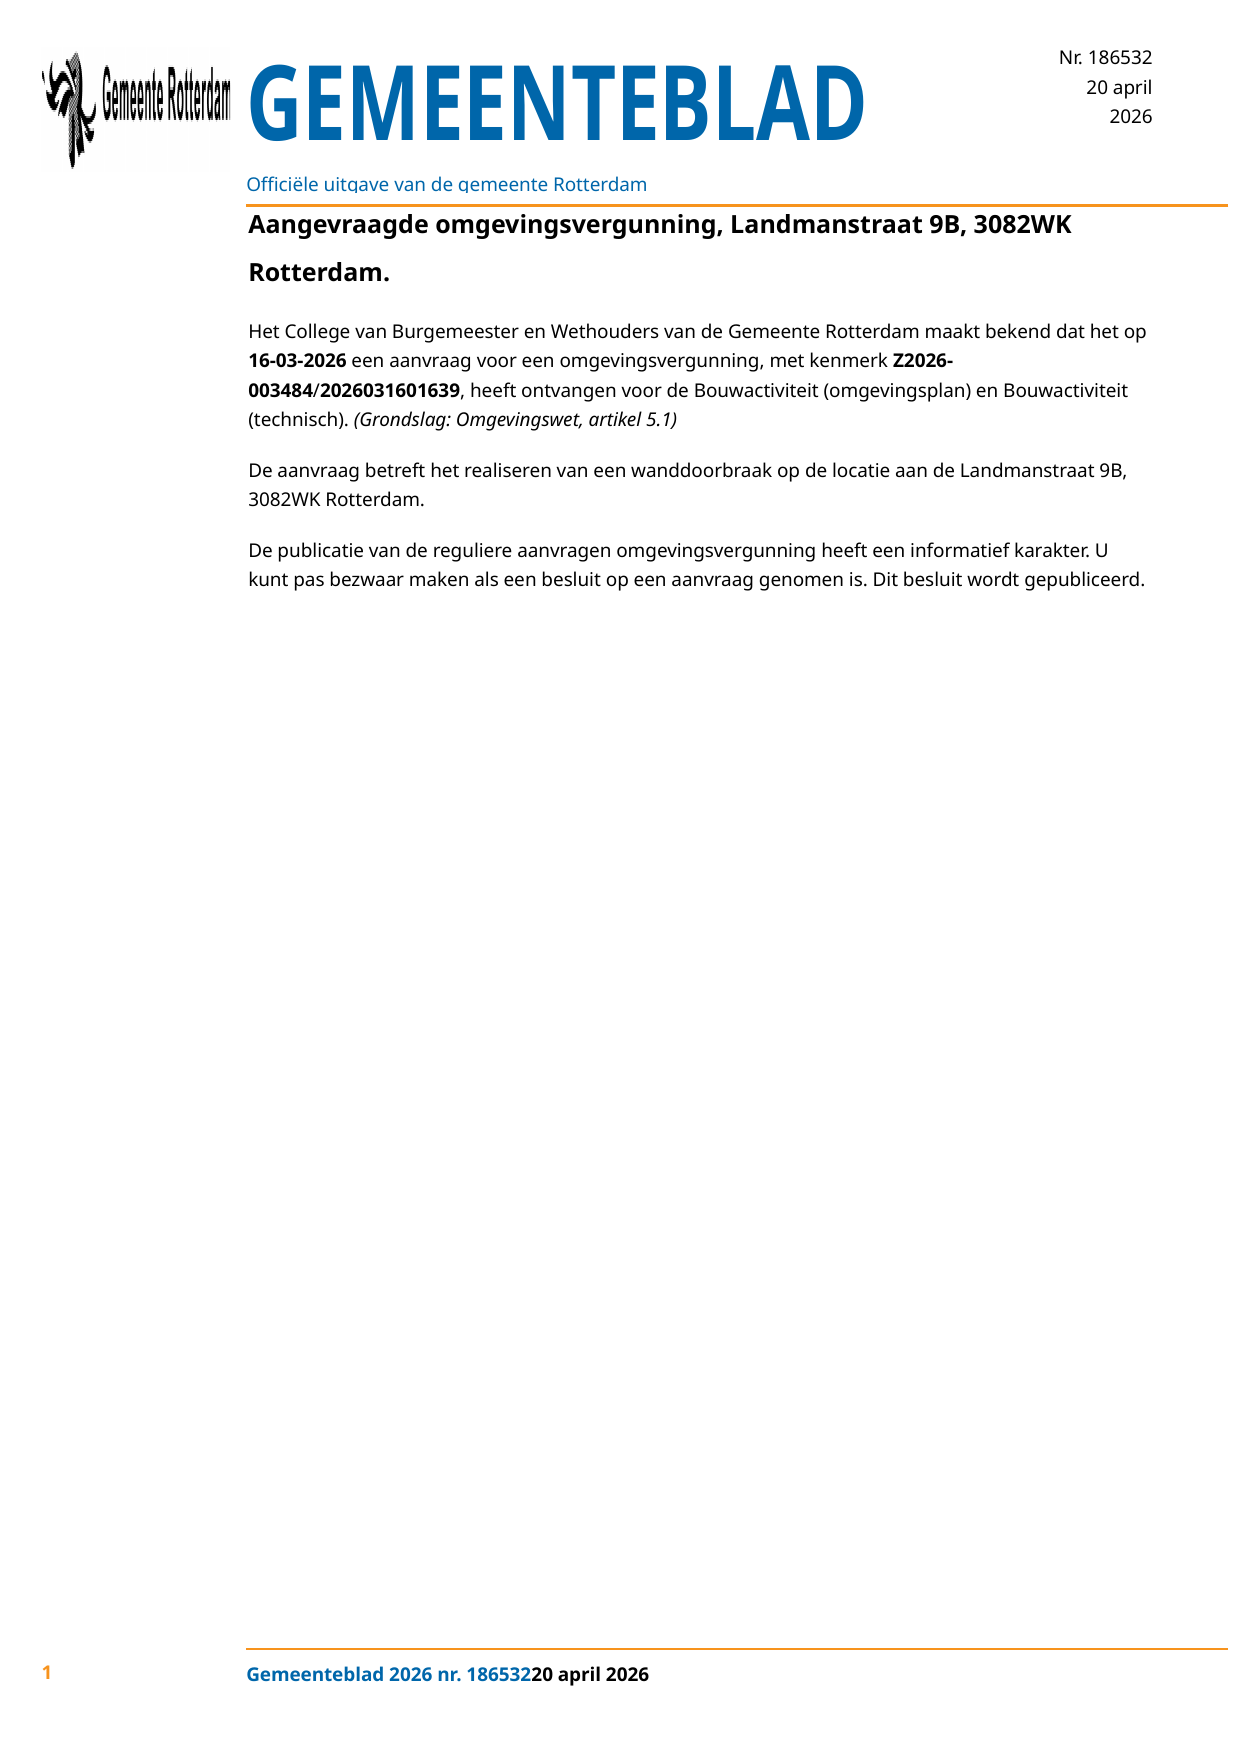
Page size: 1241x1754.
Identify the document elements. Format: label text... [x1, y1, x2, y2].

text De publicatie van de reguliere aanvragen omgevingsvergunning heeft een informatief karakter. U kunt pas bezwaar maken als een besluit op een aanvraag genomen is. Dit besluit wordt gepubliceerd. [248, 537, 1152, 592]
text Aangevraagde omgevingsvergunning, Landmanstraat 9B, 3082WK Rotterdam. [248, 207, 1152, 288]
text Het College van Burgemeester en Wethouders van de Gemeente Rotterdam maakt bekend dat het op 16-03-2026 een aanvraag voor een omgevingsvergunning, met kenmerk Z2026-003484/2026031601639, heeft ontvangen voor de Bouwactiviteit (omgevingsplan) en Bouwactiviteit (technisch). (Grondslag: Omgevingswet, artikel 5.1) [248, 318, 1152, 432]
picture [41, 47, 231, 172]
text De aanvraag betreft het realiseren van een wanddoorbraak op de locatie aan de Landmanstraat 9B, 3082WK Rotterdam. [248, 457, 1152, 512]
